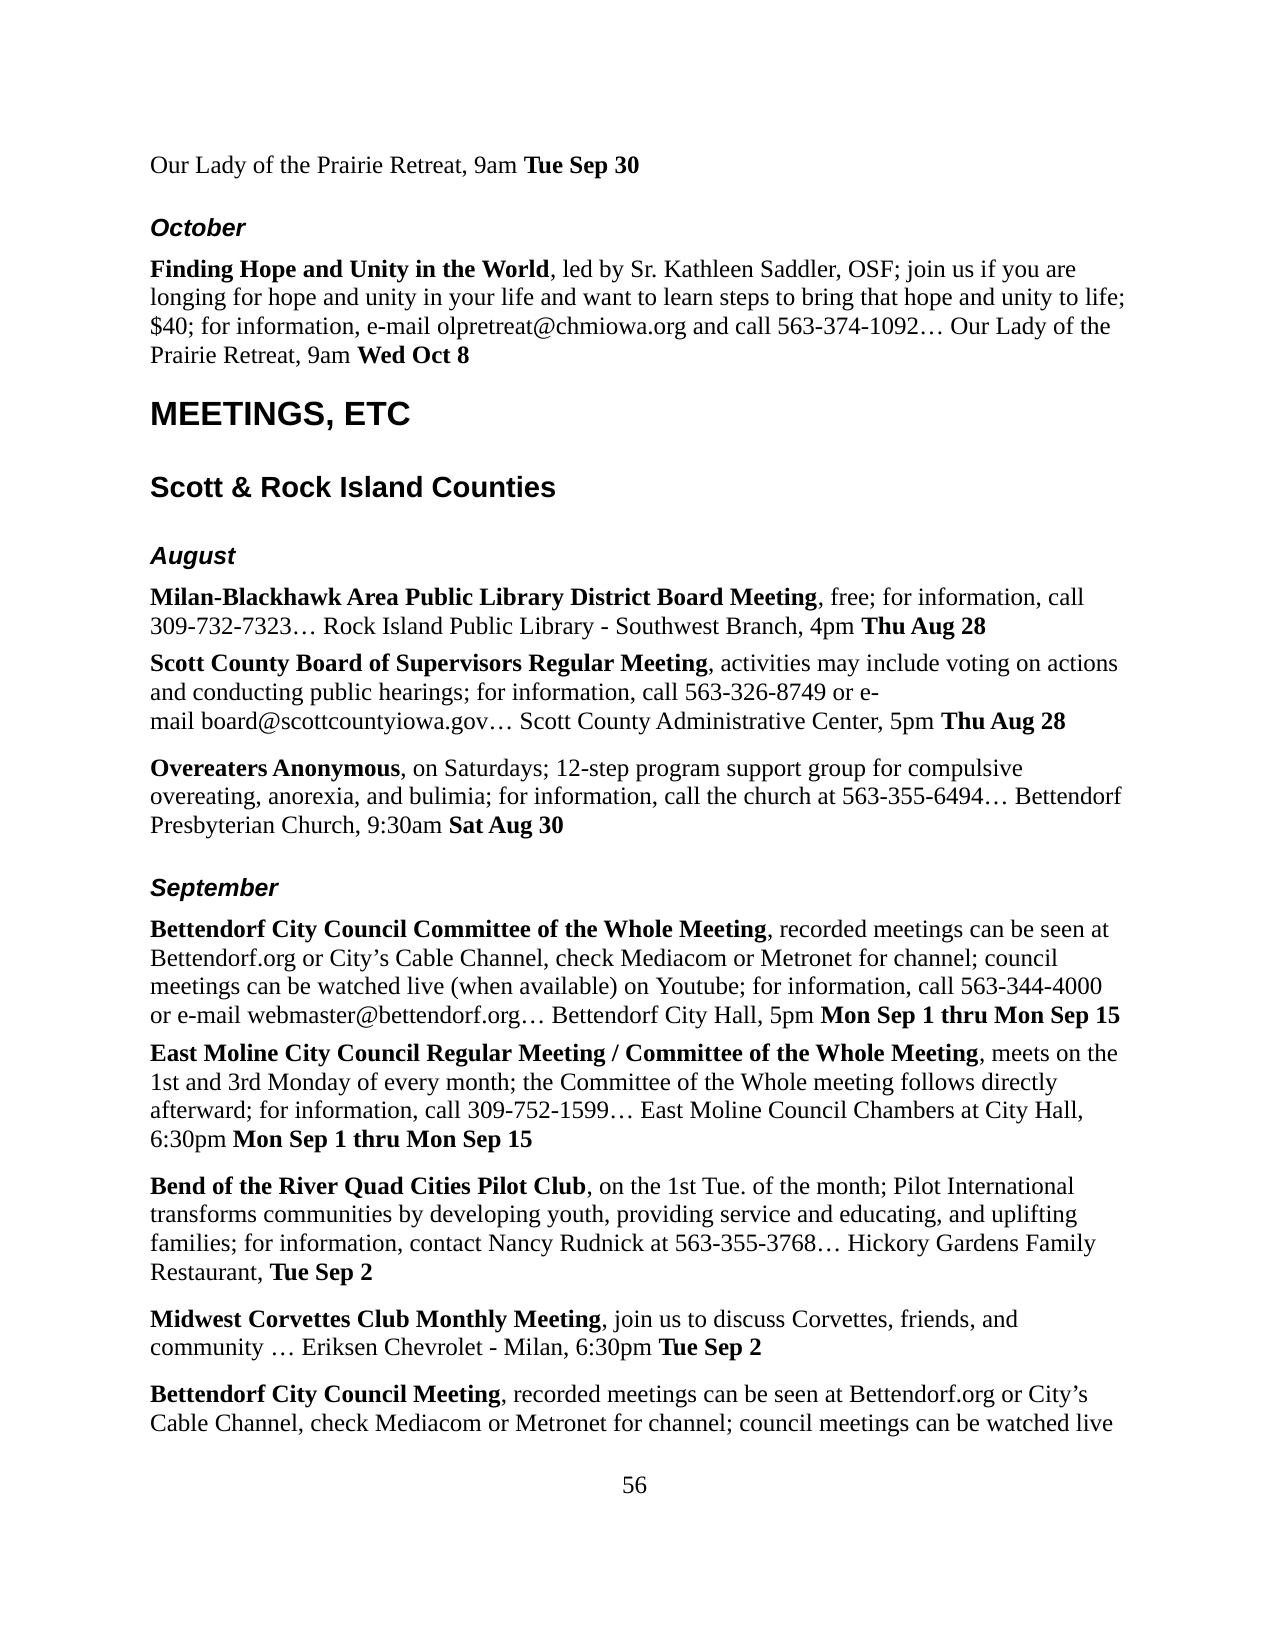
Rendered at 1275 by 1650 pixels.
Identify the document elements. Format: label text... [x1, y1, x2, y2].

subtitle Scott & Rock Island Counties [150, 470, 1125, 503]
subtitle MEETINGS, ETC [150, 394, 1125, 432]
subtitle September [150, 873, 1125, 901]
text Our Lady of the Prairie Retreat, 9am Tue Sep 30 [150, 150, 1125, 179]
text East Moline City Council Regular Meeting / Committee of the Whole Meeting, meets on the 1st and 3rd Monday of every month; the Committee of the Whole meeting follows directly afterward; for information, call 309-752-1599… East Moline Council Chambers at City Hall, 6:30pm Mon Sep 1 thru Mon Sep 15 [150, 1038, 1125, 1153]
text Overeaters Anonymous, on Saturdays; 12-step program support group for compulsive overeating, anorexia, and bulimia; for information, call the church at 563-355-6494… Bettendorf Presbyterian Church, 9:30am Sat Aug 30 [150, 753, 1125, 839]
text Finding Hope and Unity in the World, led by Sr. Kathleen Saddler, OSF; join us if you are longing for hope and unity in your life and want to learn steps to bring that hope and unity to life; $40; for information, e-mail olpretreat@chmiowa.org and call 563-374-1092… Our Lady of the Prairie Retreat, 9am Wed Oct 8 [150, 254, 1125, 369]
subtitle October [150, 213, 1125, 241]
text Bend of the River Quad Cities Pilot Club, on the 1st Tue. of the month; Pilot International transforms communities by developing youth, providing service and educating, and uplifting families; for information, contact Nancy Rudnick at 563-355-3768… Hickory Gardens Family Restaurant, Tue Sep 2 [150, 1171, 1125, 1286]
text Bettendorf City Council Meeting, recorded meetings can be seen at Bettendorf.org or City’s Cable Channel, check Mediacom or Metronet for channel; council meetings can be watched live [150, 1379, 1125, 1437]
text Bettendorf City Council Committee of the Whole Meeting, recorded meetings can be seen at Bettendorf.org or City’s Cable Channel, check Mediacom or Metronet for channel; council meetings can be watched live (when available) on Youtube; for information, call 563-344-4000 or e-mail webmaster@bettendorf.org… Bettendorf City Hall, 5pm Mon Sep 1 thru Mon Sep 15 [150, 914, 1125, 1029]
subtitle August [150, 541, 1125, 569]
text Milan-Blackhawk Area Public Library District Board Meeting, free; for information, call 309-732-7323… Rock Island Public Library - Southwest Branch, 4pm Thu Aug 28 [150, 582, 1125, 639]
text Midwest Corvettes Club Monthly Meeting, join us to discuss Corvettes, friends, and community … Eriksen Chevrolet - Milan, 6:30pm Tue Sep 2 [150, 1304, 1125, 1361]
text Scott County Board of Supervisors Regular Meeting, activities may include voting on actions and conducting public hearings; for information, call 563-326-8749 or e-mail board@scottcountyiowa.gov… Scott County Administrative Center, 5pm Thu Aug 28 [150, 648, 1125, 735]
